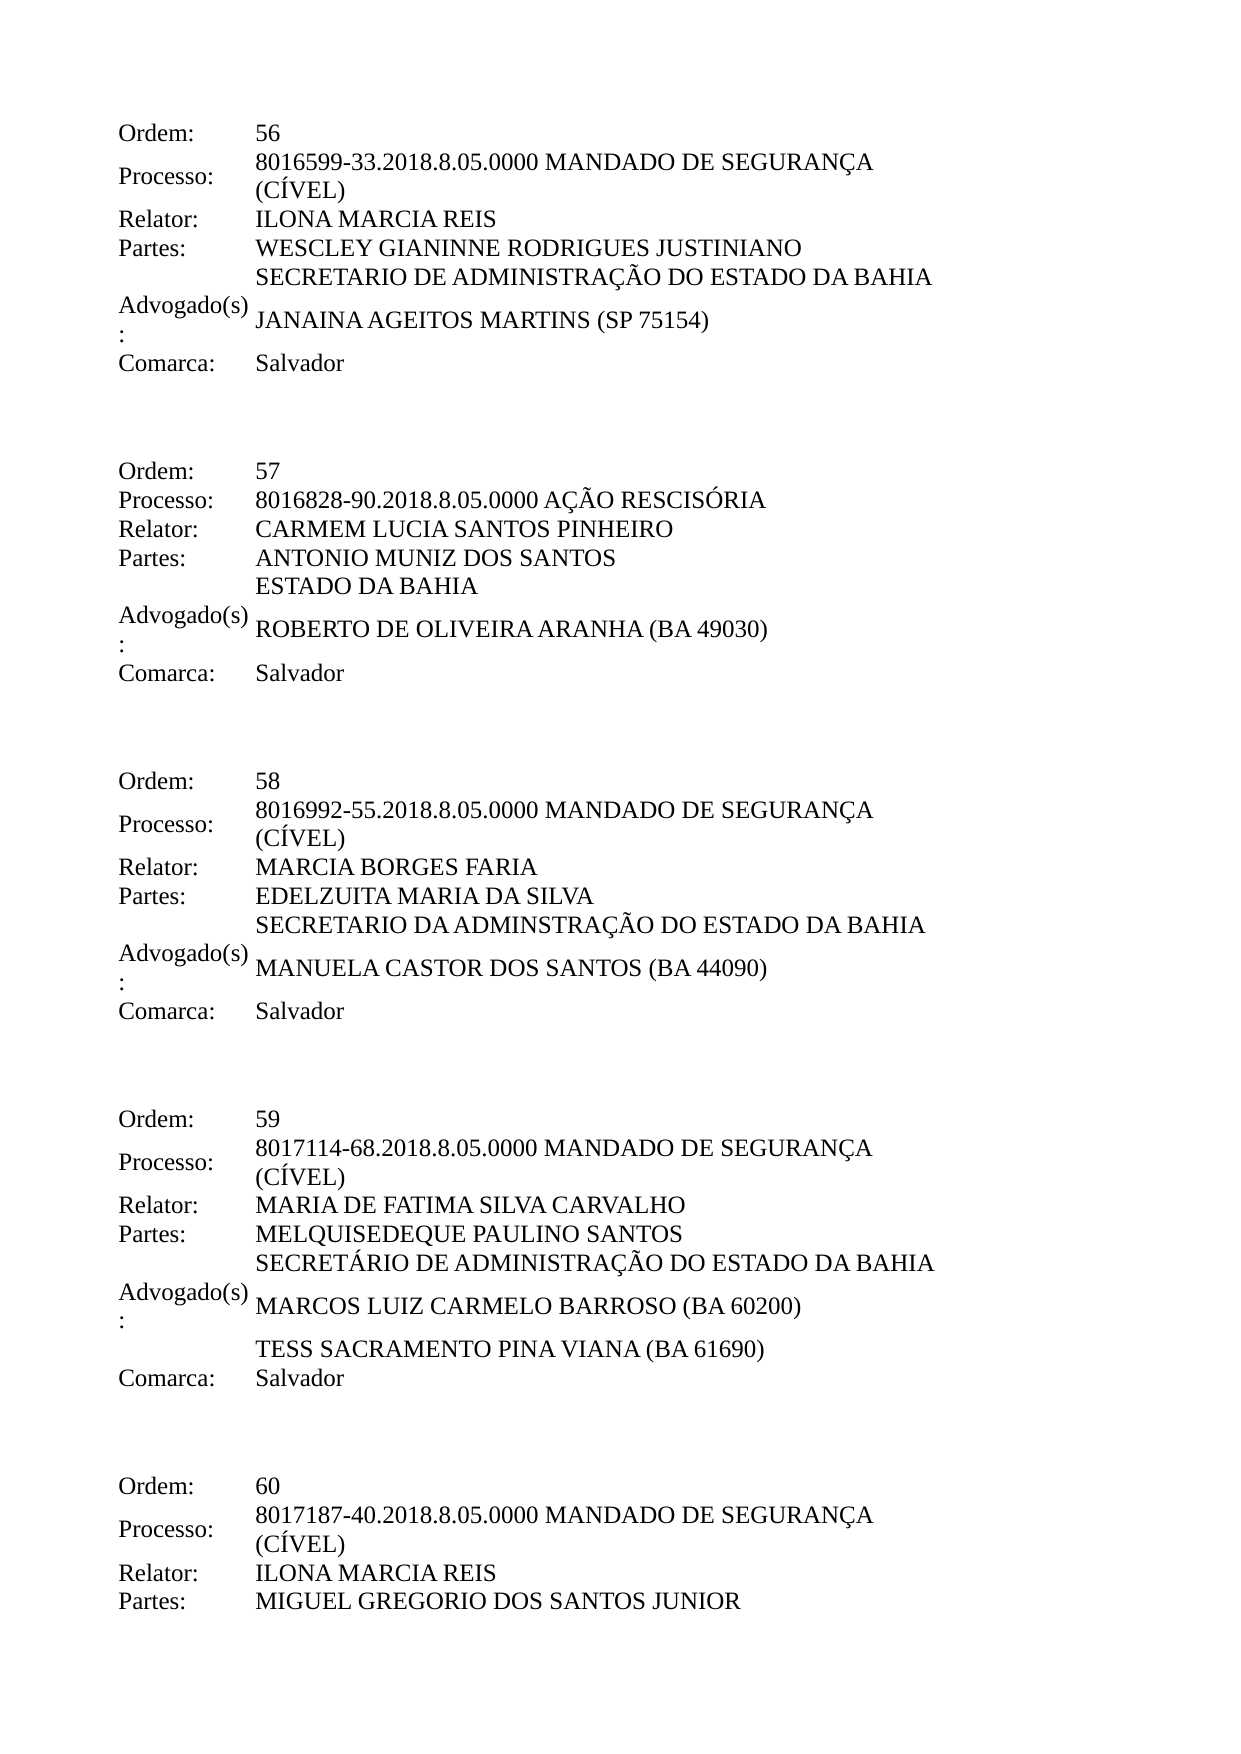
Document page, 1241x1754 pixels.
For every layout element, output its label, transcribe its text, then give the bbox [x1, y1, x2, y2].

table_cell ANTONIO MUNIZ DOS SANTOS [255, 543, 768, 571]
table_cell 8017114-68.2018.8.05.0000 MANDADO DE SEGURANÇA (CÍVEL) [255, 1133, 968, 1191]
table_cell Advogado(s): [118, 291, 255, 348]
table_cell Processo: [118, 485, 255, 514]
table_cell [118, 1334, 255, 1363]
table_header 57 [255, 456, 768, 485]
table_cell TESS SACRAMENTO PINA VIANA (BA 61690) [255, 1334, 968, 1363]
table_header Ordem: [118, 456, 255, 485]
table_cell SECRETARIO DA ADMINSTRAÇÃO DO ESTADO DA BAHIA [255, 910, 969, 938]
table_cell MARIA DE FATIMA SILVA CARVALHO [255, 1191, 968, 1219]
table_cell Partes: [118, 233, 255, 262]
table_cell Comarca: [118, 658, 255, 686]
table_cell MARCIA BORGES FARIA [255, 852, 969, 881]
table_cell Relator: [118, 514, 255, 543]
table_cell Processo: [118, 1133, 255, 1191]
table_cell 8016599-33.2018.8.05.0000 MANDADO DE SEGURANÇA (CÍVEL) [255, 147, 969, 204]
table_cell Advogado(s): [118, 600, 255, 658]
table_cell Relator: [118, 852, 255, 881]
table_cell WESCLEY GIANINNE RODRIGUES JUSTINIANO [255, 233, 969, 262]
table_cell 8016828-90.2018.8.05.0000 AÇÃO RESCISÓRIA [255, 485, 768, 514]
table_header 59 [255, 1104, 968, 1133]
table_cell Relator: [118, 1558, 255, 1586]
table_cell Partes: [118, 881, 255, 910]
table_cell ESTADO DA BAHIA [255, 571, 768, 600]
table_cell [118, 910, 255, 938]
table_cell Comarca: [118, 996, 255, 1025]
table_header Ordem: [118, 1471, 255, 1500]
table_cell [118, 262, 255, 291]
table_cell Advogado(s): [118, 939, 255, 996]
table_cell Partes: [118, 543, 255, 571]
table_cell SECRETARIO DE ADMINISTRAÇÃO DO ESTADO DA BAHIA [255, 262, 969, 291]
table_cell SECRETÁRIO DE ADMINISTRAÇÃO DO ESTADO DA BAHIA [255, 1248, 968, 1277]
table_cell 8016992-55.2018.8.05.0000 MANDADO DE SEGURANÇA (CÍVEL) [255, 795, 969, 852]
table_cell JANAINA AGEITOS MARTINS (SP 75154) [255, 291, 969, 348]
table_header Ordem: [118, 766, 255, 795]
table_cell ILONA MARCIA REIS [255, 204, 969, 233]
table_cell CARMEM LUCIA SANTOS PINHEIRO [255, 514, 768, 543]
table_cell Partes: [118, 1586, 255, 1615]
table_cell Processo: [118, 1500, 255, 1558]
table_header Ordem: [118, 118, 255, 147]
table_cell Processo: [118, 795, 255, 852]
table_cell Comarca: [118, 348, 255, 377]
table_cell Relator: [118, 1191, 255, 1219]
table_cell ROBERTO DE OLIVEIRA ARANHA (BA 49030) [255, 600, 768, 658]
table_cell EDELZUITA MARIA DA SILVA [255, 881, 969, 910]
table_cell MELQUISEDEQUE PAULINO SANTOS [255, 1219, 968, 1248]
table_cell MIGUEL GREGORIO DOS SANTOS JUNIOR [255, 1586, 969, 1615]
table_cell ILONA MARCIA REIS [255, 1558, 969, 1586]
table_header Ordem: [118, 1104, 255, 1133]
table_cell Relator: [118, 204, 255, 233]
table_cell Salvador [255, 658, 768, 686]
table_header 56 [255, 118, 969, 147]
table_cell MANUELA CASTOR DOS SANTOS (BA 44090) [255, 939, 969, 996]
table_cell MARCOS LUIZ CARMELO BARROSO (BA 60200) [255, 1277, 968, 1334]
table_cell Processo: [118, 147, 255, 204]
table_cell Advogado(s): [118, 1277, 255, 1334]
table_cell Salvador [255, 1363, 968, 1392]
table_header 60 [255, 1471, 969, 1500]
table_cell 8017187-40.2018.8.05.0000 MANDADO DE SEGURANÇA (CÍVEL) [255, 1500, 969, 1558]
table_cell Comarca: [118, 1363, 255, 1392]
table_cell [118, 1248, 255, 1277]
table_cell Salvador [255, 348, 969, 377]
table_cell Partes: [118, 1219, 255, 1248]
table_header 58 [255, 766, 969, 795]
table_cell [118, 571, 255, 600]
table_cell Salvador [255, 996, 969, 1025]
